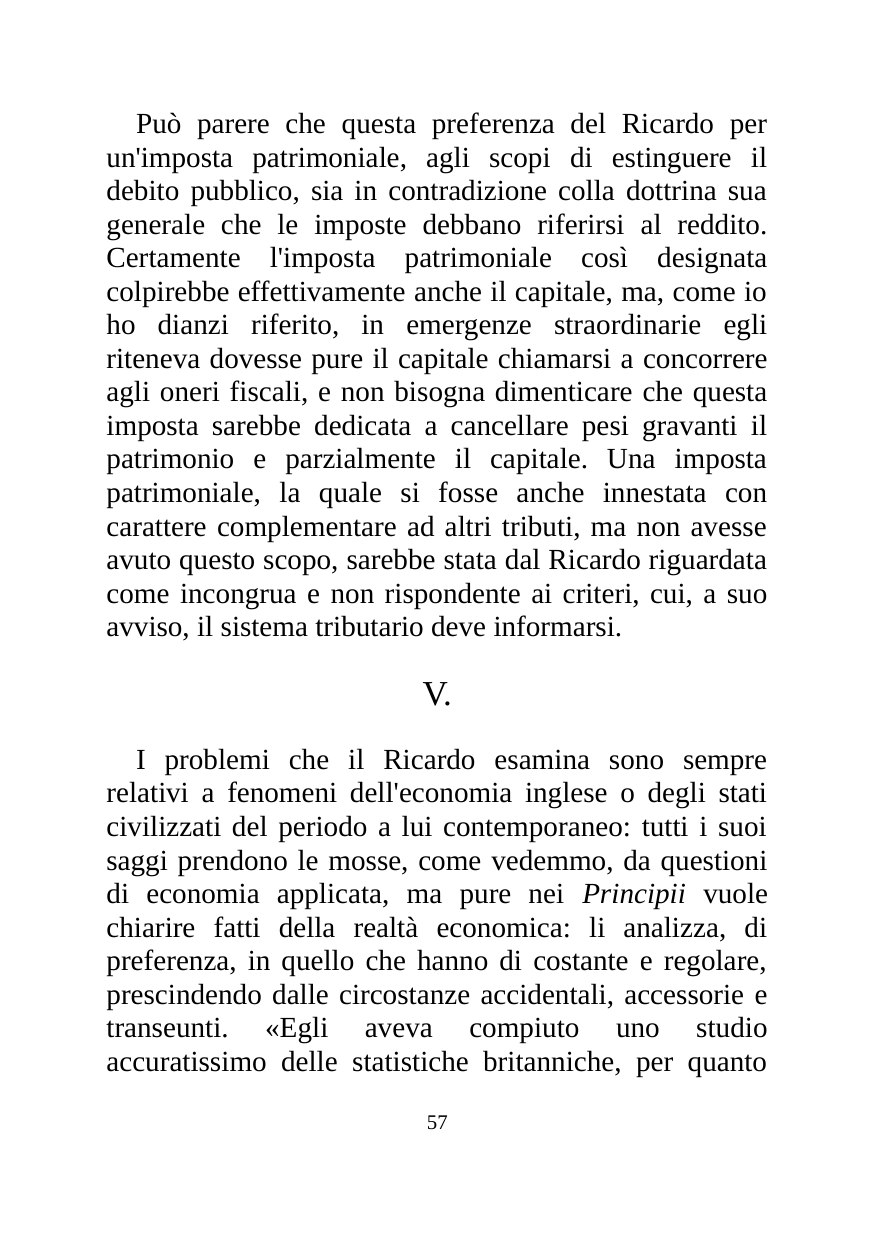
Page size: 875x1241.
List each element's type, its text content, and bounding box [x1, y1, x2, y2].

subtitle V. [106, 672, 768, 713]
text Può parere che questa preferenza del Ricardo per un'imposta patrimoniale, agli scopi di estinguere il debito pubblico, sia in contradizione colla dottrina sua generale che le imposte debbano riferirsi al reddito. Certamente l'imposta patrimoniale così designata colpirebbe effettivamente anche il capitale, ma, come io ho dianzi riferito, in emergenze straordinarie egli riteneva dovesse pure il capitale chiamarsi a concorrere agli oneri fiscali, e non bisogna dimenticare che questa imposta sarebbe dedicata a cancellare pesi gravanti il patrimonio e parzialmente il capitale. Una imposta patrimoniale, la quale si fosse anche innestata con carattere complementare ad altri tributi, ma non avesse avuto questo scopo, sarebbe stata dal Ricardo riguardata come incongrua e non rispondente ai criteri, cui, a suo avviso, il sistema tributario deve informarsi. [106, 106, 768, 643]
text I problemi che il Ricardo esamina sono sempre relativi a fenomeni dell'economia inglese o degli stati civilizzati del periodo a lui contemporaneo: tutti i suoi saggi prendono le mosse, come vedemmo, da questioni di economia applicata, ma pure nei Principii vuole chiarire fatti della realtà economica: li analizza, di preferenza, in quello che hanno di costante e regolare, prescindendo dalle circostanze accidentali, accessorie e transeunti. «Egli aveva compiuto uno studio accuratissimo delle statistiche britanniche, per quanto imperfette, che pubblicavansi ai suoi tempi, e delle opere più notevoli sullo sviluppo economico del Regno Unito. Un sottosuolo storico forma la base delle sue deduzioni, come avverte Baumstark: nè del rimanente Ricardo ha mai esplicitamente affermato che le sue leggi avessero più vasto orizzonte dell'epoca sociale moderna». Riteneva che le leggi economiche fossero necessarie, nel senso che mancando circostanze perturbatrici e verificandosi talune premesse, determinate conseguenze si manifestano inesorabilmente. Si valeva di ipotesi per semplificare il fatto complesso e per determinare gli effetti ultimi di taluni fattori, isolandoli, ponendoli in correlazione ad altri o ad altro, ma questo è metodo fecondo nella investigazione delle correlazioni, e di tutta l'eziologia economica. Ben sapeva che le conclusioni non erano applicabili immediatamente, appunto perchè il fenomeno concreto comprende elementi non considerati nell'esame teorico: in una lettera al Malthus, che gli aveva opposto riguardo ad alcune opinioni sue in materia monetaria, che non sempre gli industriali e commercianti conoscono i mezzi più economici per condurre i propri affari e compiere i propri pagamenti, rispondeva che questa è questione di fatto e non di scienza, e che tali obbiezioni si potrebbero rivolgere contro ogni principio di economia politica. L'ipotesi del minimo mezzo o dell'interesse personale è la premessa della scienza, ma inoltre si può soggiungere che essendo tale premessa conforme alla condotta normale degli uomini d'affari, degli industriali e commercianti nella produzione delle ricchezze, le leggi dedotte da quella premessa, quali tendenze rispondono alla realtà degli eventi economici, salvo deviazioni particolari ed accidentali. Talvolta il Ricardo omette alcuni anelli del ragionamento, talvolta usa parole con significato non assolutamente precisato, per esempio salario per costo di lavoro, e queste inesattezze verbali hanno tratto in inganno alcuni critici sopra il senso vero delle sue proposizioni, e li hanno indotti a giudizi del tutto errati, ma il metodo che segue, di deduzione sopra base induttiva, di ragionamento che studia l'azione dei singoli elementi e ne vede gli effetti da prima isolati, poi quelli che derivano dalla loro combinazione, che distingue le forze costanti dalle variabili ed accidentali, che scruta le conseguenze più remote e le separa dalle transitorie, è il solo che possa condurre a conquiste scientifiche. [106, 742, 768, 1077]
